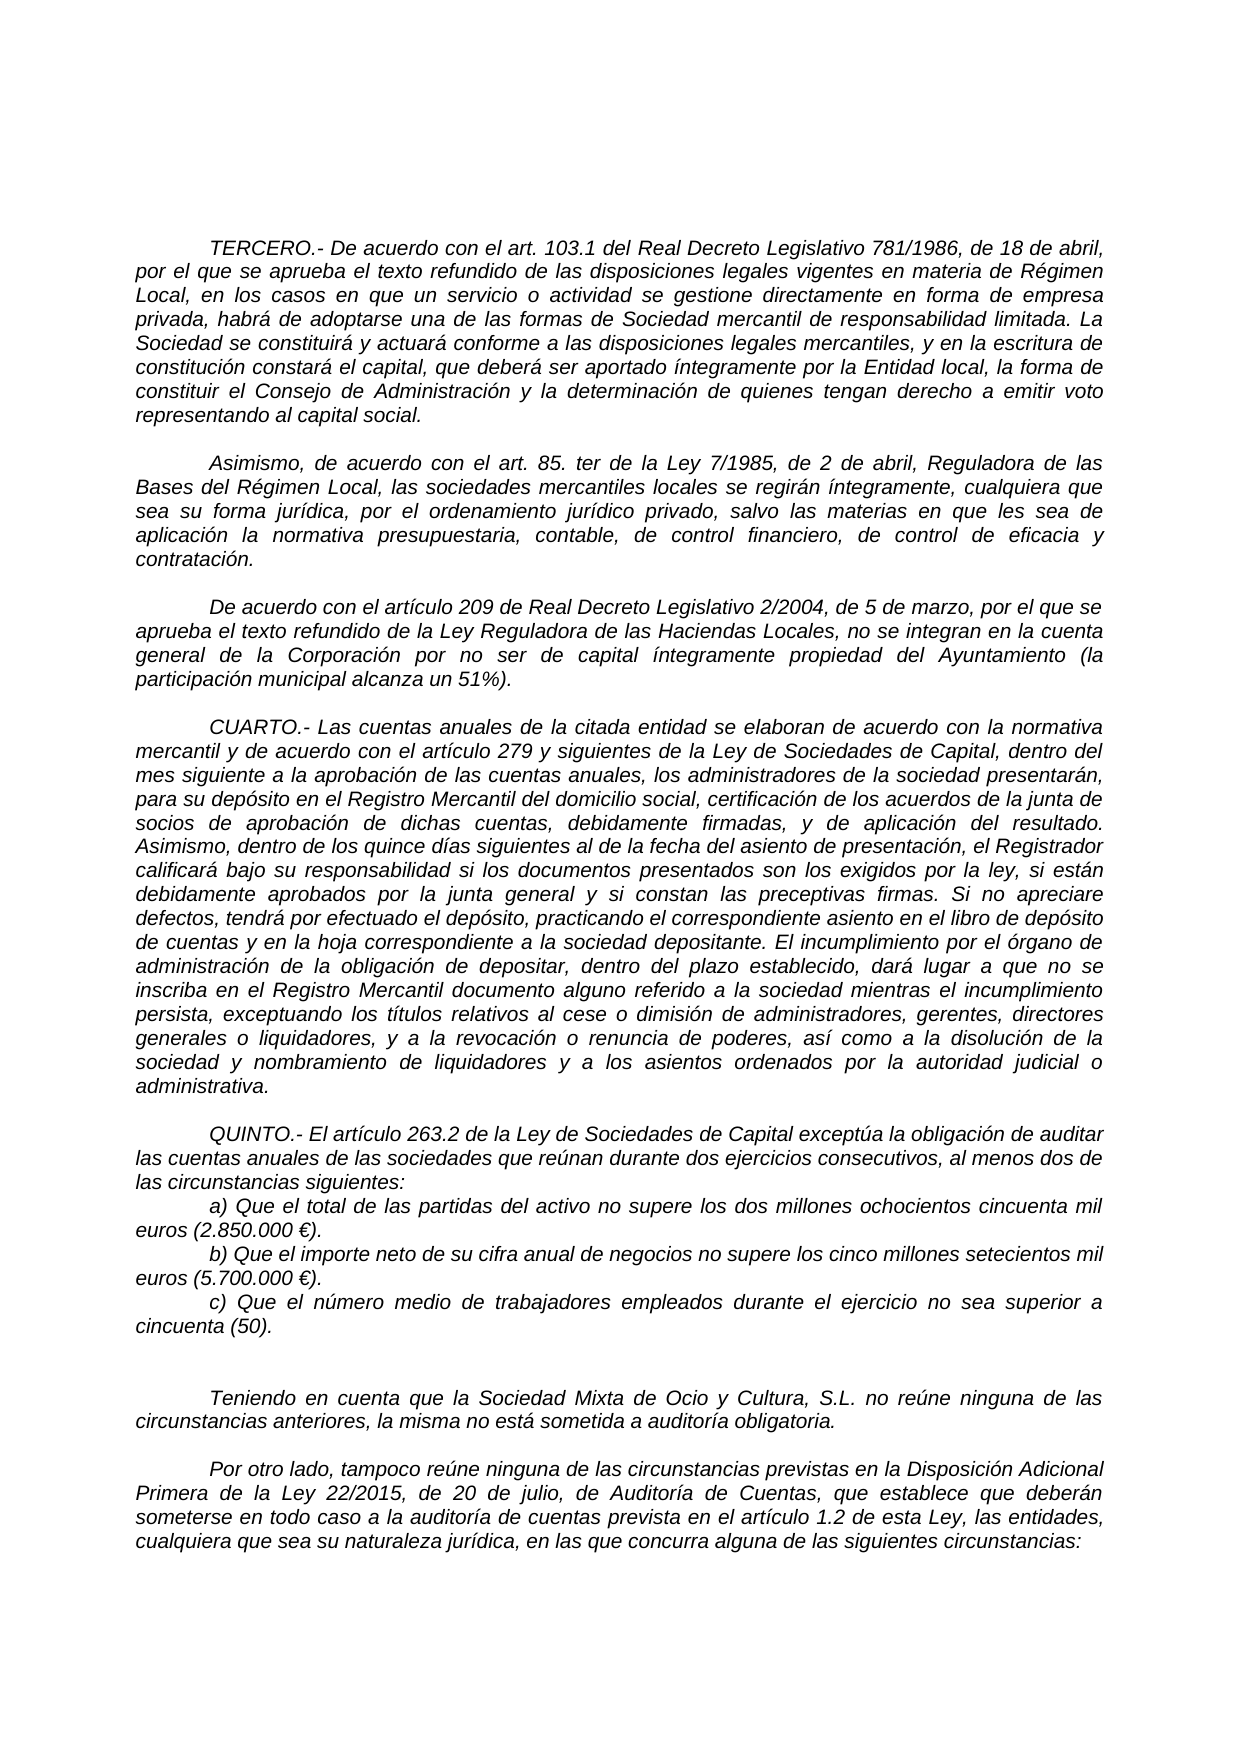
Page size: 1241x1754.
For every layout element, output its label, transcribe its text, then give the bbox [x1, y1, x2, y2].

text Teniendo en cuenta que la Sociedad Mixta de Ocio y Cultura, S.L. no reúne ninguna de las circunstancias anteriores, la misma no está sometida a auditoría obligatoria. [135, 1385, 1105, 1433]
text Por otro lado, tampoco reúne ninguna de las circunstancias previstas en la Disposición Adicional Primera de la Ley 22/2015, de 20 de julio, de Auditoría de Cuentas, que establece que deberán someterse en todo caso a la auditoría de cuentas prevista en el artículo 1.2 de esta Ley, las entidades, cualquiera que sea su naturaleza jurídica, en las que concurra alguna de las siguientes circunstancias: [135, 1457, 1105, 1553]
text c) Que el número medio de trabajadores empleados durante el ejercicio no sea superior a cincuenta (50). [135, 1289, 1105, 1337]
text Asimismo, de acuerdo con el art. 85. ter de la Ley 7/1985, de 2 de abril, Reguladora de las Bases del Régimen Local, las sociedades mercantiles locales se regirán íntegramente, cualquiera que sea su forma jurídica, por el ordenamiento jurídico privado, salvo las materias en que les sea de aplicación la normativa presupuestaria, contable, de control financiero, de control de eficacia y contratación. [135, 451, 1105, 571]
text b) Que el importe neto de su cifra anual de negocios no supere los cinco millones setecientos mil euros (5.700.000 €). [135, 1242, 1105, 1289]
text a) Que el total de las partidas del activo no supere los dos millones ochocientos cincuenta mil euros (2.850.000 €). [135, 1194, 1105, 1242]
text CUARTO.- Las cuentas anuales de la citada entidad se elaboran de acuerdo con la normativa mercantil y de acuerdo con el artículo 279 y siguientes de la Ley de Sociedades de Capital, dentro del mes siguiente a la aprobación de las cuentas anuales, los administradores de la sociedad presentarán, para su depósito en el Registro Mercantil del domicilio social, certificación de los acuerdos de la junta de socios de aprobación de dichas cuentas, debidamente firmadas, y de aplicación del resultado. Asimismo, dentro de los quince días siguientes al de la fecha del asiento de presentación, el Registrador calificará bajo su responsabilidad si los documentos presentados son los exigidos por la ley, si están debidamente aprobados por la junta general y si constan las preceptivas firmas. Si no apreciare defectos, tendrá por efectuado el depósito, practicando el correspondiente asiento en el libro de depósito de cuentas y en la hoja correspondiente a la sociedad depositante. El incumplimiento por el órgano de administración de la obligación de depositar, dentro del plazo establecido, dará lugar a que no se inscriba en el Registro Mercantil documento alguno referido a la sociedad mientras el incumplimiento persista, exceptuando los títulos relativos al cese o dimisión de administradores, gerentes, directores generales o liquidadores, y a la revocación o renuncia de poderes, así como a la disolución de la sociedad y nombramiento de liquidadores y a los asientos ordenados por la autoridad judicial o administrativa. [135, 714, 1105, 1098]
text De acuerdo con el artículo 209 de Real Decreto Legislativo 2/2004, de 5 de marzo, por el que se aprueba el texto refundido de la Ley Reguladora de las Haciendas Locales, no se integran en la cuenta general de la Corporación por no ser de capital íntegramente propiedad del Ayuntamiento (la participación municipal alcanza un 51%). [135, 595, 1105, 691]
text QUINTO.- El artículo 263.2 de la Ley de Sociedades de Capital exceptúa la obligación de auditar las cuentas anuales de las sociedades que reúnan durante dos ejercicios consecutivos, al menos dos de las circunstancias siguientes: [135, 1122, 1105, 1194]
text TERCERO.- De acuerdo con el art. 103.1 del Real Decreto Legislativo 781/1986, de 18 de abril, por el que se aprueba el texto refundido de las disposiciones legales vigentes en materia de Régimen Local, en los casos en que un servicio o actividad se gestione directamente en forma de empresa privada, habrá de adoptarse una de las formas de Sociedad mercantil de responsabilidad limitada. La Sociedad se constituirá y actuará conforme a las disposiciones legales mercantiles, y en la escritura de constitución constará el capital, que deberá ser aportado íntegramente por la Entidad local, la forma de constituir el Consejo de Administración y la determinación de quienes tengan derecho a emitir voto representando al capital social. [135, 235, 1105, 427]
